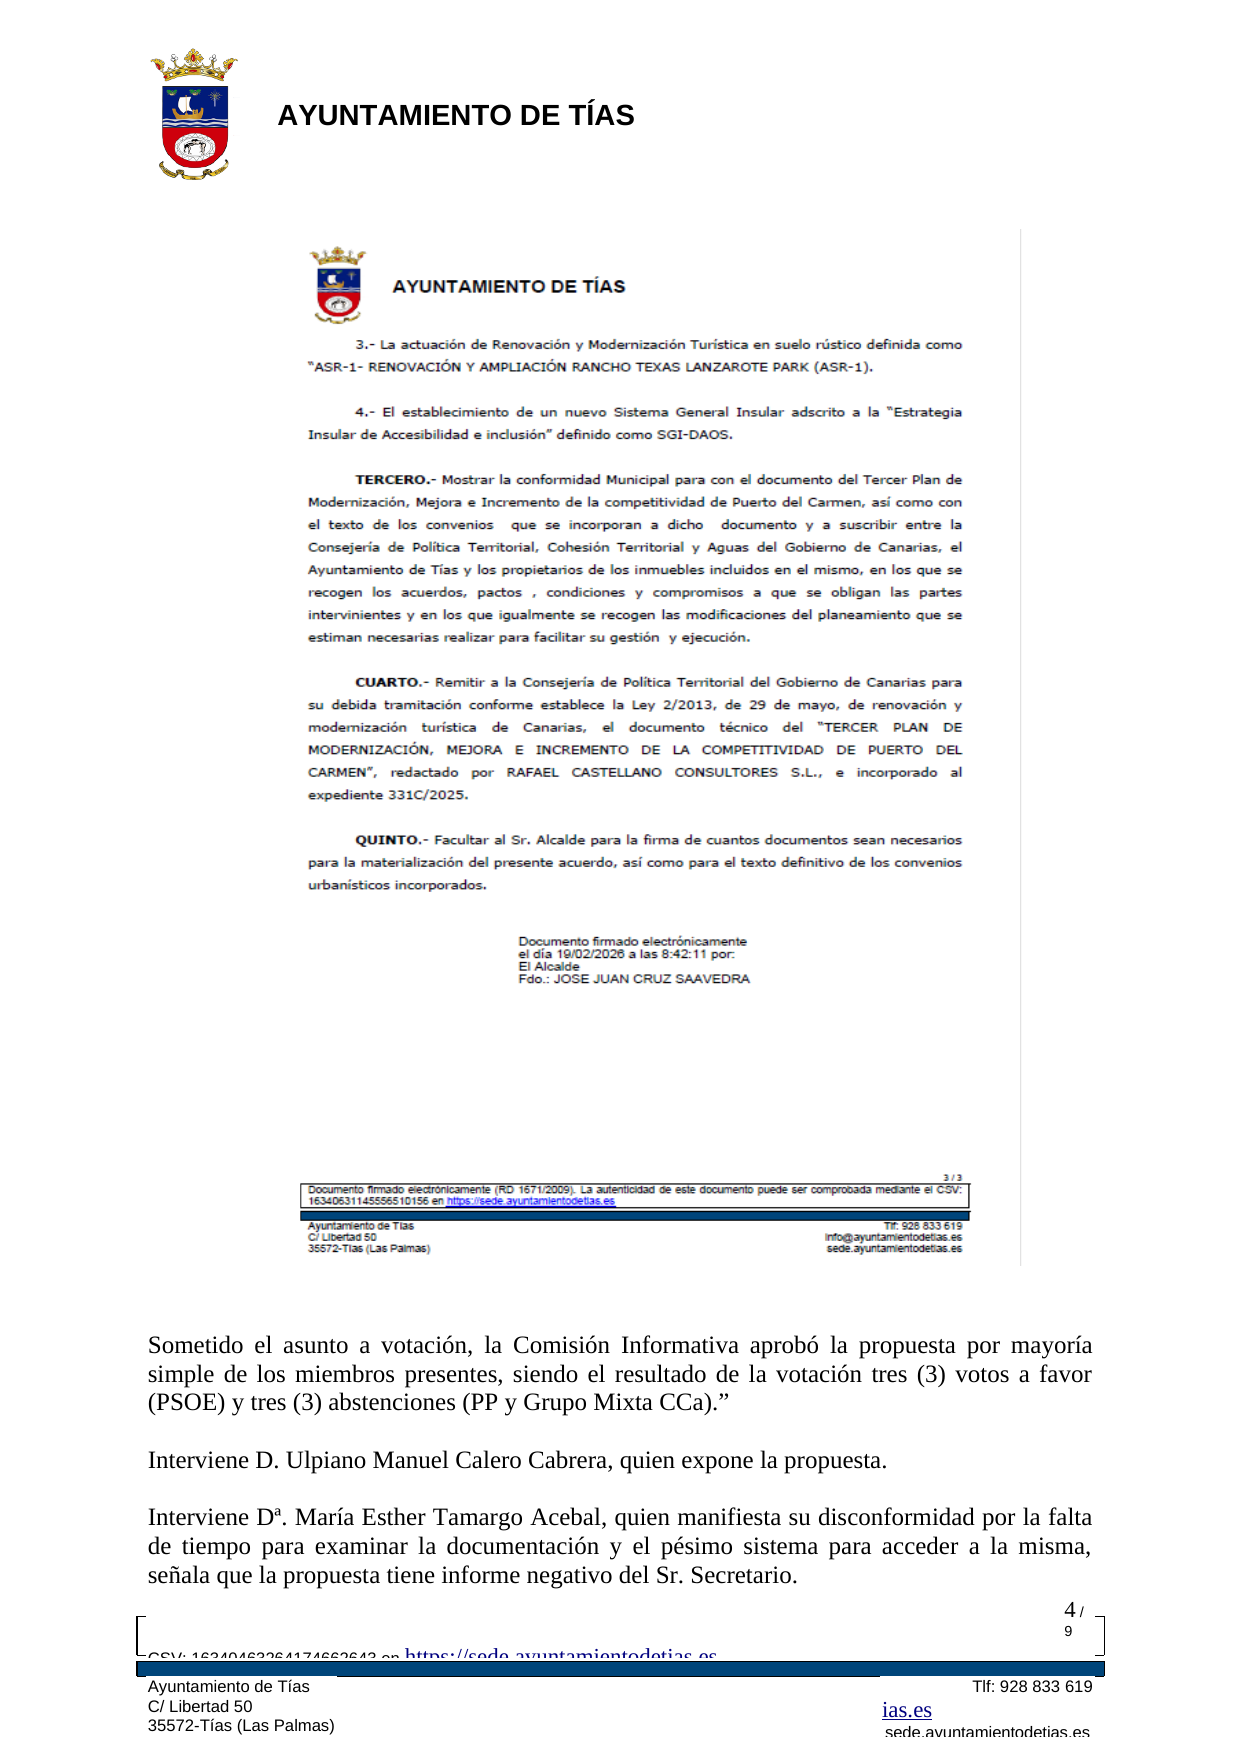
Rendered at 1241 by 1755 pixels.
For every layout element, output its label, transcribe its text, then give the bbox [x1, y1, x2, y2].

text Interviene D. Ulpiano Manuel Calero Cabrera, quien expone la propuesta. [148, 1445, 1105, 1474]
text Sometido el asunto a votación, la Comisión Informativa aprobó la propuesta por mayoría simple de los miembros presentes, siendo el resultado de la votación tres (3) votos a favor (PSOE) y tres (3) abstenciones (PP y Grupo Mixta CCa).” [148, 1330, 1093, 1416]
text Interviene Dª. María Esther Tamargo Acebal, quien manifiesta su disconformidad por la falta de tiempo para examinar la documentación y el pésimo sistema para acceder a la misma, señala que la propuesta tiene informe negativo del Sr. Secretario. [148, 1502, 1093, 1589]
